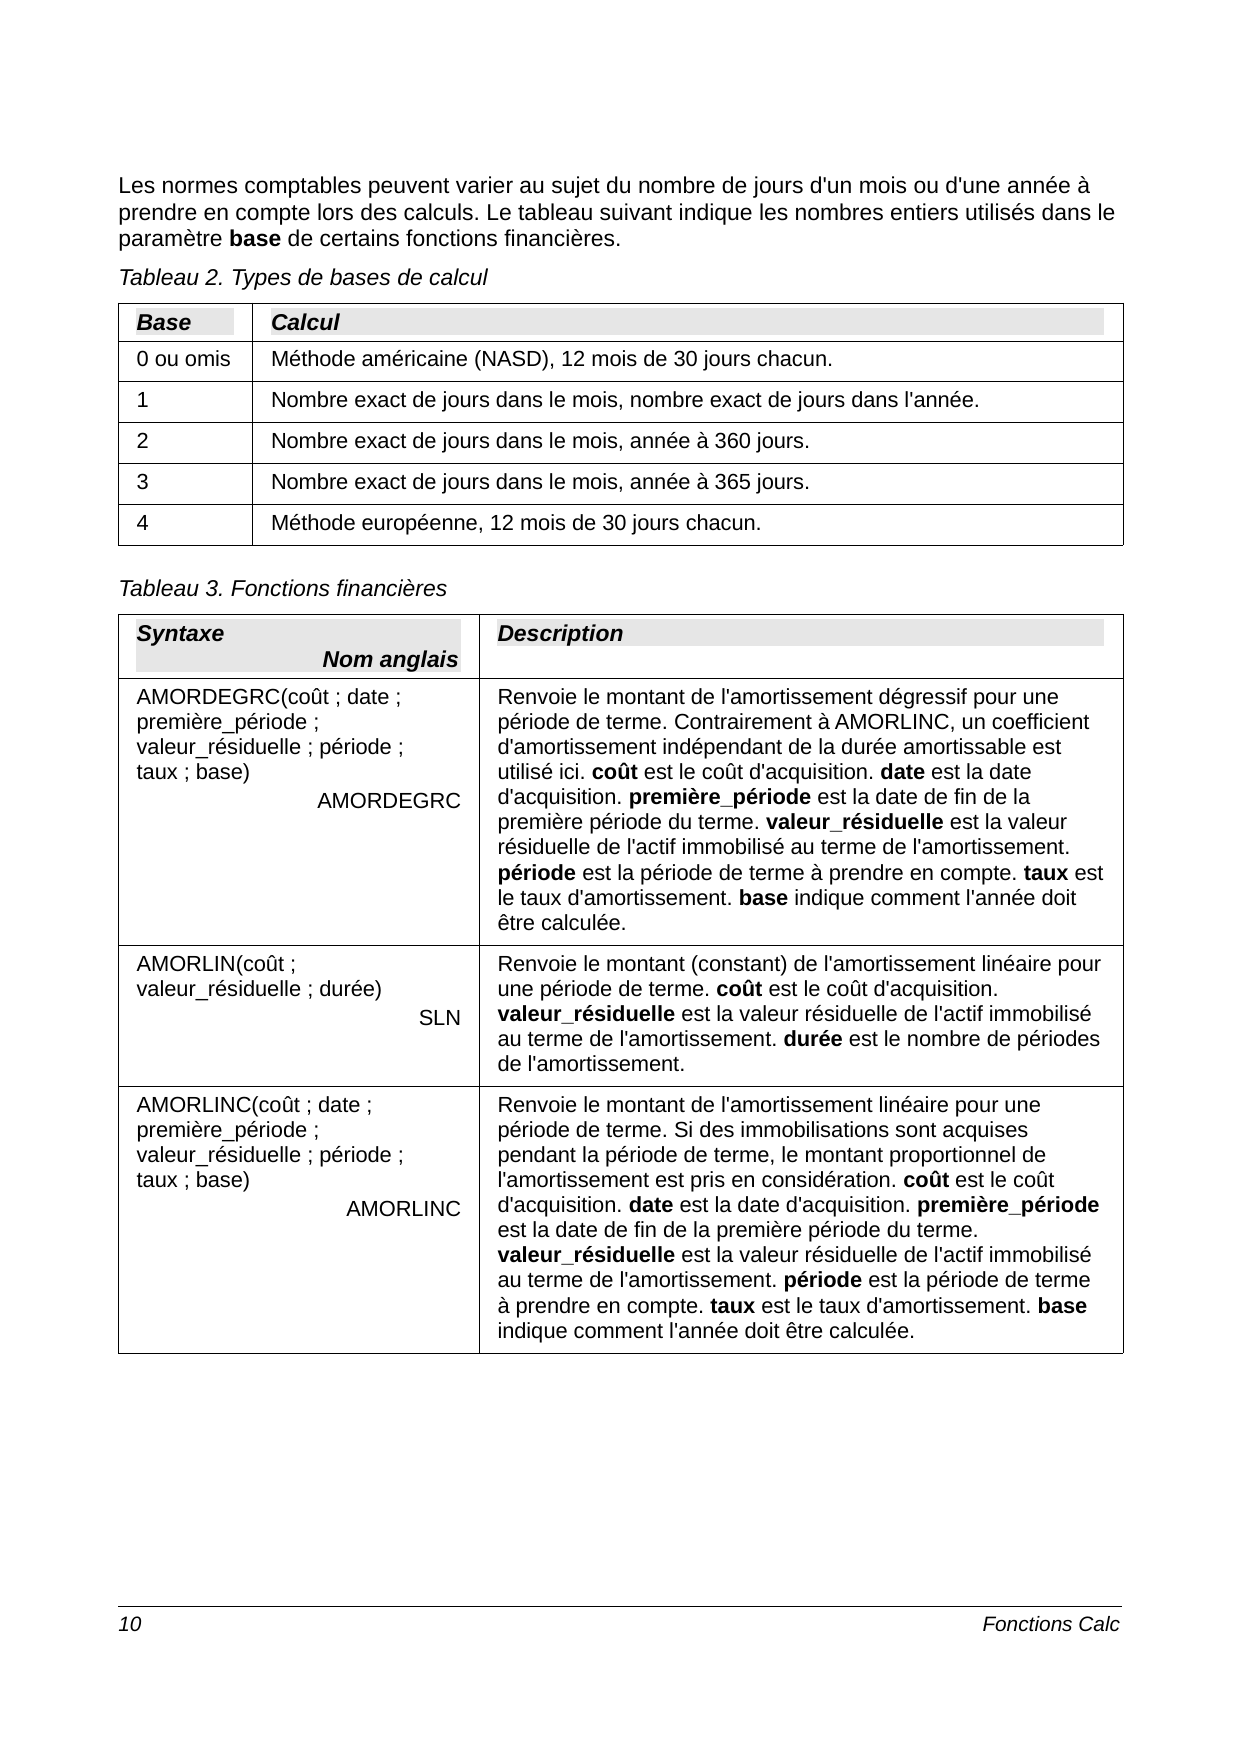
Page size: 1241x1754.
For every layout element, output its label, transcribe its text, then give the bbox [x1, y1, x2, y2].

table_header Calcul [253, 304, 1123, 341]
table_header Description [480, 615, 1123, 678]
table_cell 1 [119, 382, 252, 422]
table_header Syntaxe Nom anglais [119, 615, 479, 678]
table_cell Nombre exact de jours dans le mois, année à 360 jours. [253, 423, 1123, 463]
table_cell AMORLINC(coût ; date ; première_période ; valeur_résiduelle ; période ; taux ; base) AMORLINC [119, 1087, 479, 1353]
text Tableau 3. Fonctions financières [118, 575, 1122, 601]
table_cell Nombre exact de jours dans le mois, année à 365 jours. [253, 464, 1123, 504]
table_cell Nombre exact de jours dans le mois, nombre exact de jours dans l'année. [253, 382, 1123, 422]
text Les normes comptables peuvent varier au sujet du nombre de jours d'un mois ou d'une année à prendre en compte lors des calculs. Le tableau suivant indique les nombres entiers utilisés dans le paramètre base de certains fonctions financières. [118, 172, 1122, 251]
table_cell 0 ou omis [119, 342, 252, 381]
table_cell Renvoie le montant (constant) de l'amortissement linéaire pour une période de terme. coût est le coût d'acquisition. valeur_résiduelle est la valeur résiduelle de l'actif immobilisé au terme de l'amortissement. durée est le nombre de périodes de l'amortissement. [480, 946, 1123, 1086]
text Tableau 2. Types de bases de calcul [118, 264, 1122, 290]
table_cell 2 [119, 423, 252, 463]
table_header Base [119, 304, 252, 341]
table_cell Méthode américaine (NASD), 12 mois de 30 jours chacun. [253, 342, 1123, 381]
table_cell Renvoie le montant de l'amortissement dégressif pour une période de terme. Contrairement à AMORLINC, un coefficient d'amortissement indépendant de la durée amortissable est utilisé ici. coût est le coût d'acquisition. date est la date d'acquisition. première_période est la date de fin de la première période du terme. valeur_résiduelle est la valeur résiduelle de l'actif immobilisé au terme de l'amortissement. période est la période de terme à prendre en compte. taux est le taux d'amortissement. base indique comment l'année doit être calculée. [480, 679, 1123, 945]
table_cell 3 [119, 464, 252, 504]
table_cell Renvoie le montant de l'amortissement linéaire pour une période de terme. Si des immobilisations sont acquises pendant la période de terme, le montant proportionnel de l'amortissement est pris en considération. coût est le coût d'acquisition. date est la date d'acquisition. première_période est la date de fin de la première période du terme. valeur_résiduelle est la valeur résiduelle de l'actif immobilisé au terme de l'amortissement. période est la période de terme à prendre en compte. taux est le taux d'amortissement. base indique comment l'année doit être calculée. [480, 1087, 1123, 1353]
table_cell AMORDEGRC(coût ; date ; première_période ; valeur_résiduelle ; période ; taux ; base) AMORDEGRC [119, 679, 479, 945]
table_cell Méthode européenne, 12 mois de 30 jours chacun. [253, 505, 1123, 545]
table_cell 4 [119, 505, 252, 545]
table_cell AMORLIN(coût ; valeur_résiduelle ; durée) SLN [119, 946, 479, 1086]
